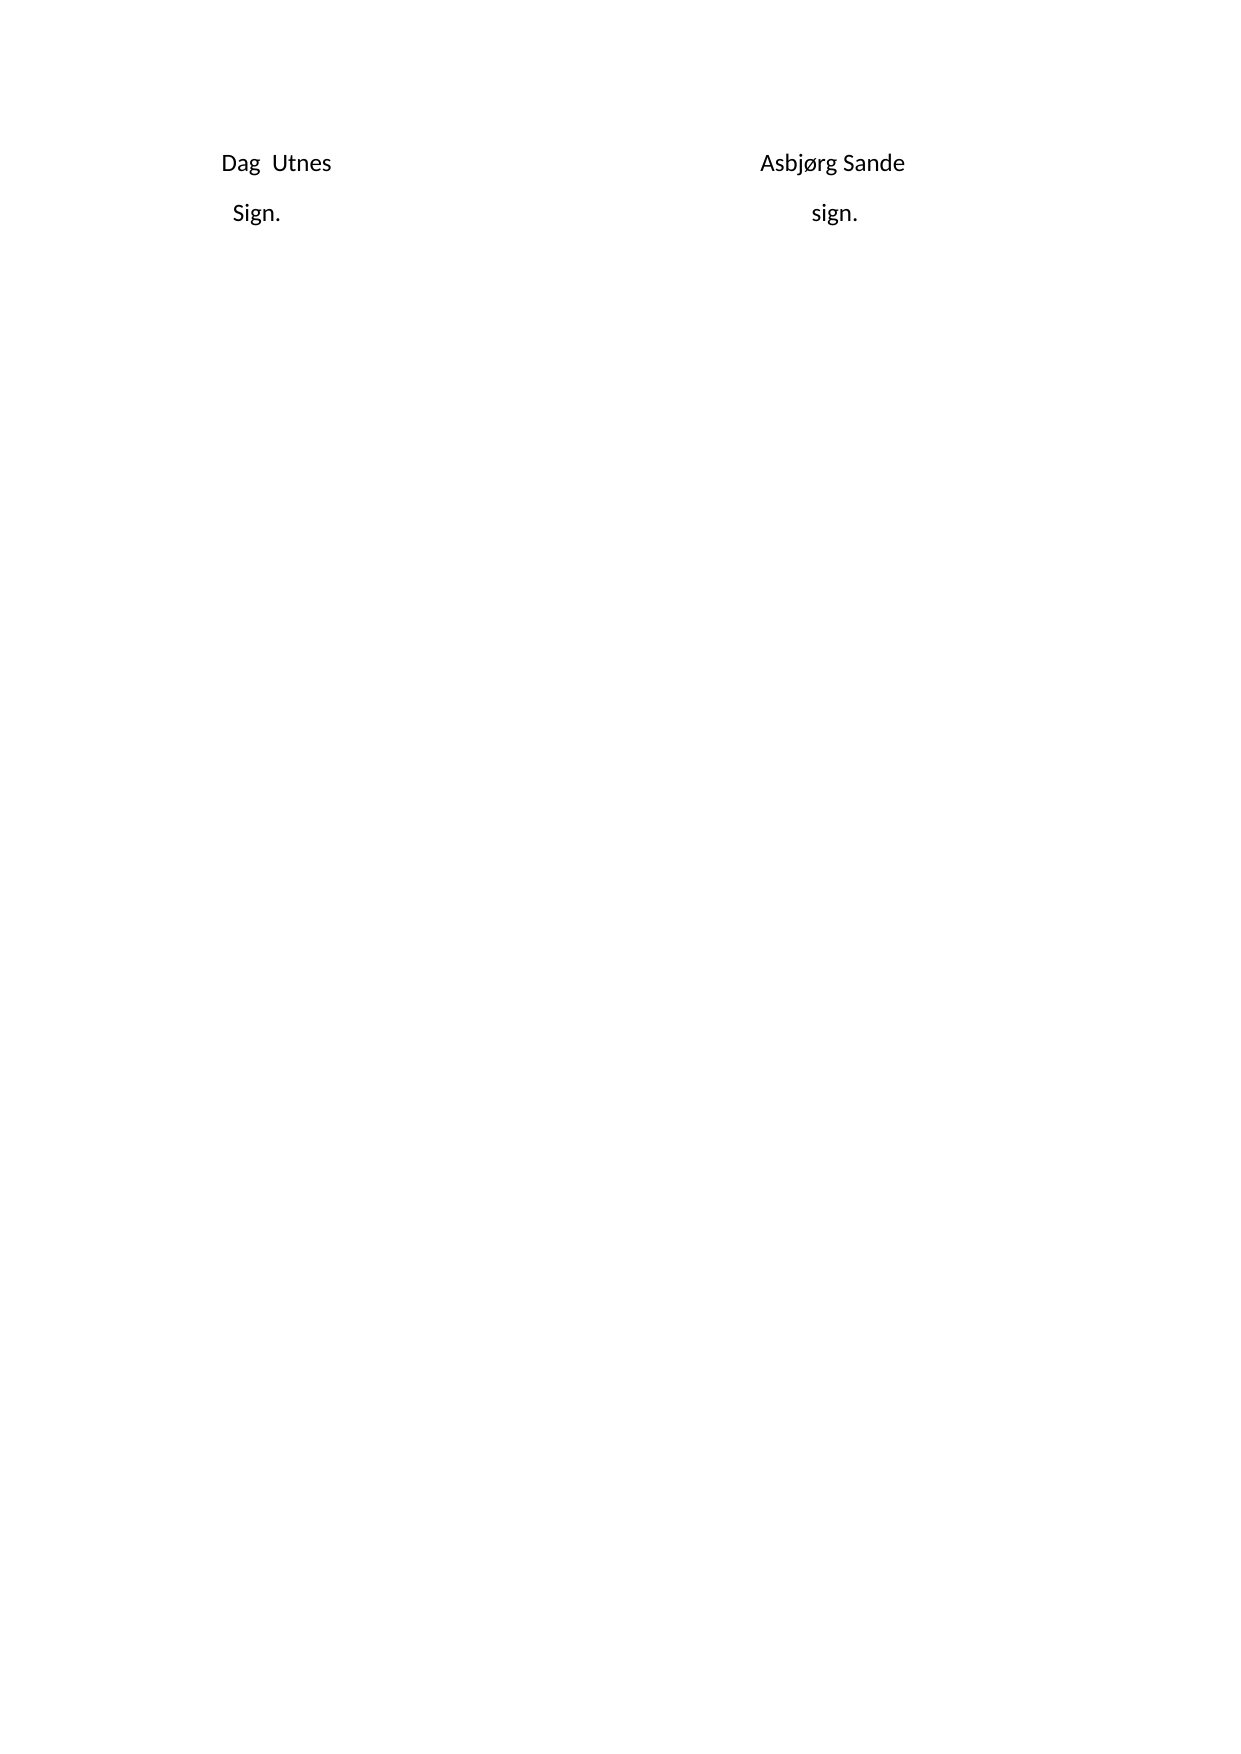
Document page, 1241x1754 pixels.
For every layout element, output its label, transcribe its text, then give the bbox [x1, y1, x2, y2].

list Dag Utnes Asbjørg Sande [185, 148, 1093, 178]
list Sign. sign. [185, 197, 1093, 228]
